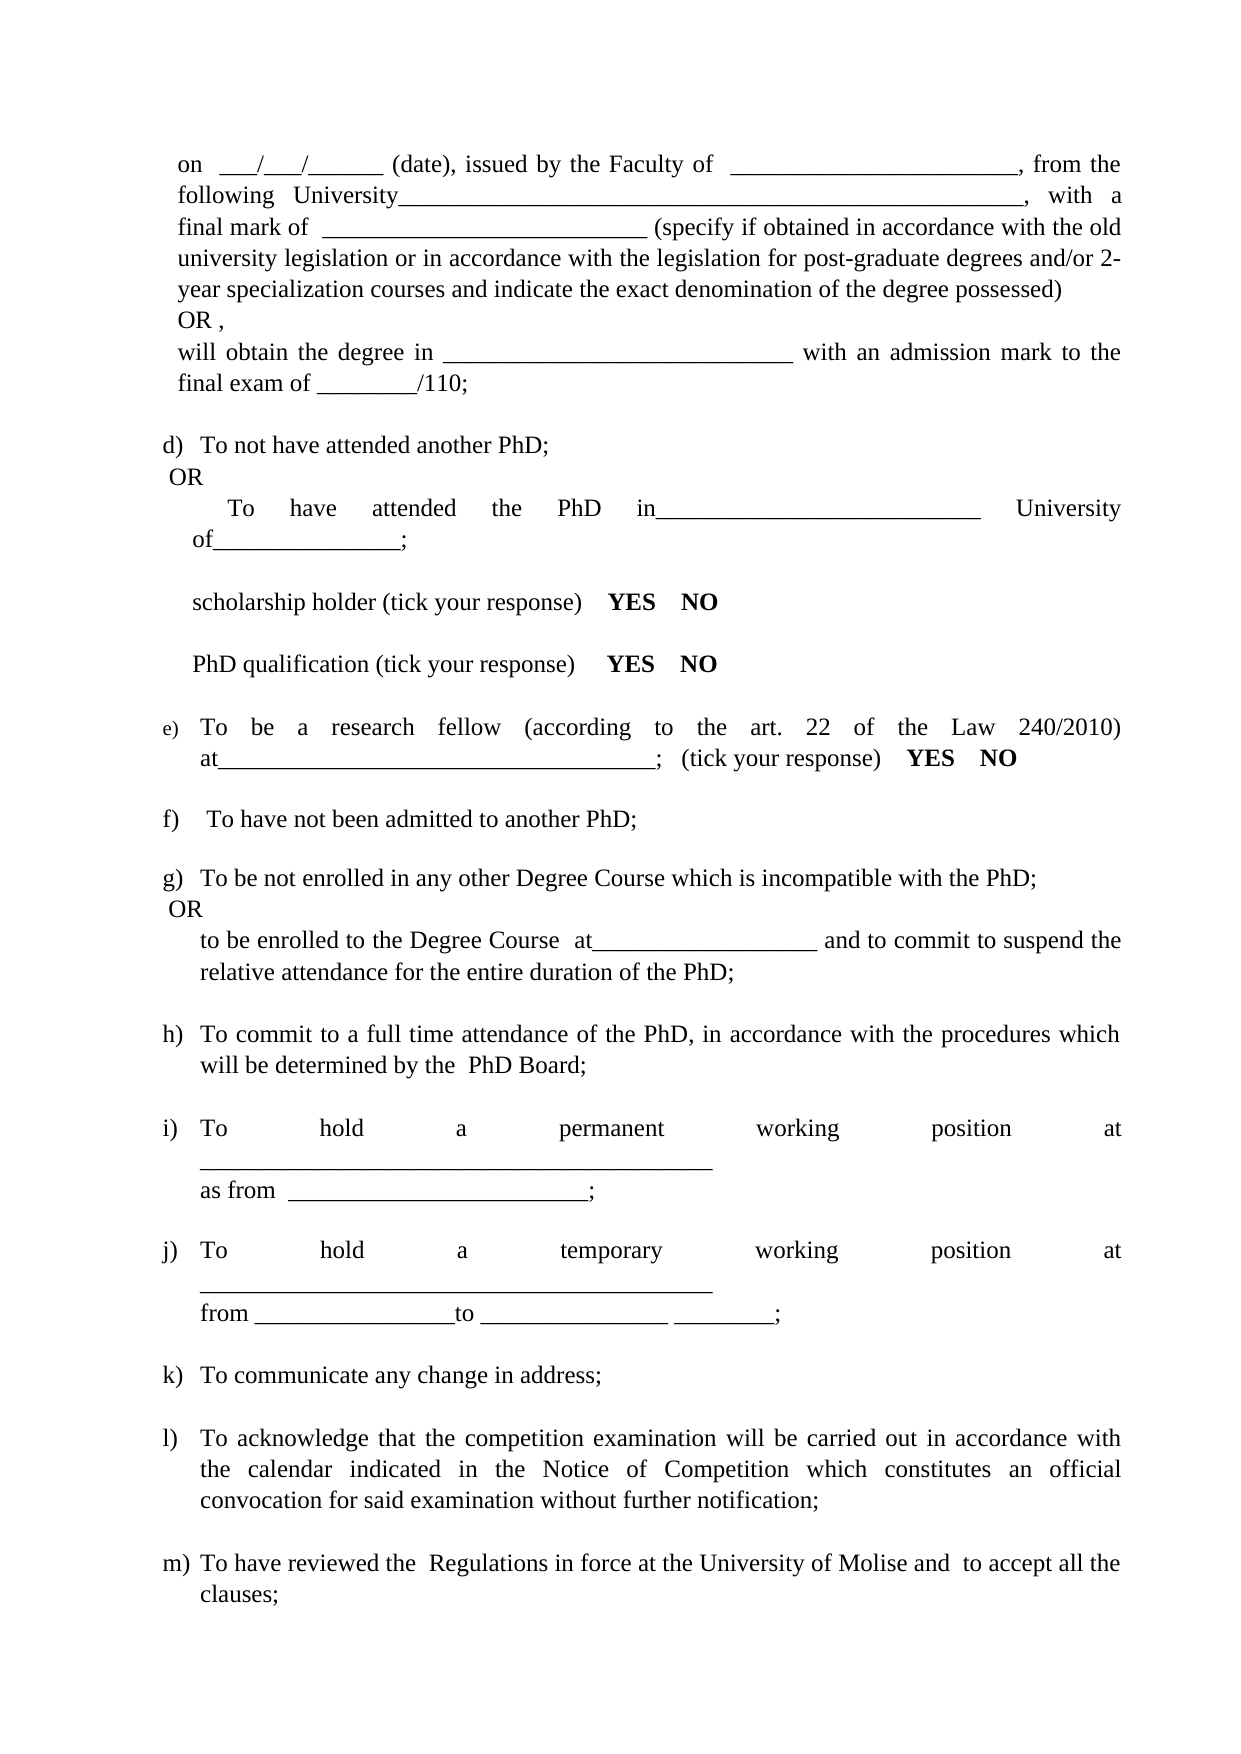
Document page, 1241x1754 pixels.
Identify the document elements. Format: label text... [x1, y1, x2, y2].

text on ___/___/______ (date), issued by the Faculty of _______________________, from the following University__________________________________________________, with a final mark of __________________________ (specify if obtained in accordance with the old university legislation or in accordance with the legislation for post-graduate degrees and/or 2-year specialization courses and indicate the exact denomination of the degree possessed) [177, 148, 1122, 304]
list To be not enrolled in any other Degree Course which is incompatible with the PhD; [162, 861, 1122, 893]
text OR [118, 893, 1122, 924]
list To hold a permanent working position at _________________________________________ [162, 1111, 1122, 1174]
list To not have attended another PhD; [162, 429, 1122, 460]
text from ________________to _______________ ________; [200, 1296, 1122, 1328]
list To communicate any change in address; [162, 1359, 1122, 1390]
text scholarship holder (tick your response) YES NO [192, 585, 1122, 616]
list To hold a temporary working position at _________________________________________ [162, 1234, 1122, 1296]
text OR , [177, 304, 1122, 335]
list To have reviewed the Regulations in force at the University of Molise and to accept all the clauses; [162, 1546, 1122, 1609]
text as from ________________________; [200, 1174, 1122, 1205]
text to be enrolled to the Degree Course at__________________ and to commit to suspend the relative attendance for the entire duration of the PhD; [200, 924, 1122, 986]
list To be a research fellow (according to the art. 22 of the Law 240/2010) at___________________________________; (tick your response) YES NO [162, 710, 1122, 773]
text OR [162, 460, 1122, 491]
text To have attended the PhD in__________________________ University of_______________; [192, 491, 1122, 554]
list To acknowledge that the competition examination will be carried out in accordance with the calendar indicated in the Notice of Competition which constitutes an official convocation for said examination without further notification; [162, 1421, 1122, 1515]
list To have not been admitted to another PhD; [162, 804, 1122, 833]
list To commit to a full time attendance of the PhD, in accordance with the procedures which will be determined by the PhD Board; [162, 1018, 1122, 1080]
text will obtain the degree in ____________________________ with an admission mark to the final exam of ________/110; [177, 335, 1122, 398]
text PhD qualification (tick your response) YES NO [192, 648, 1122, 679]
